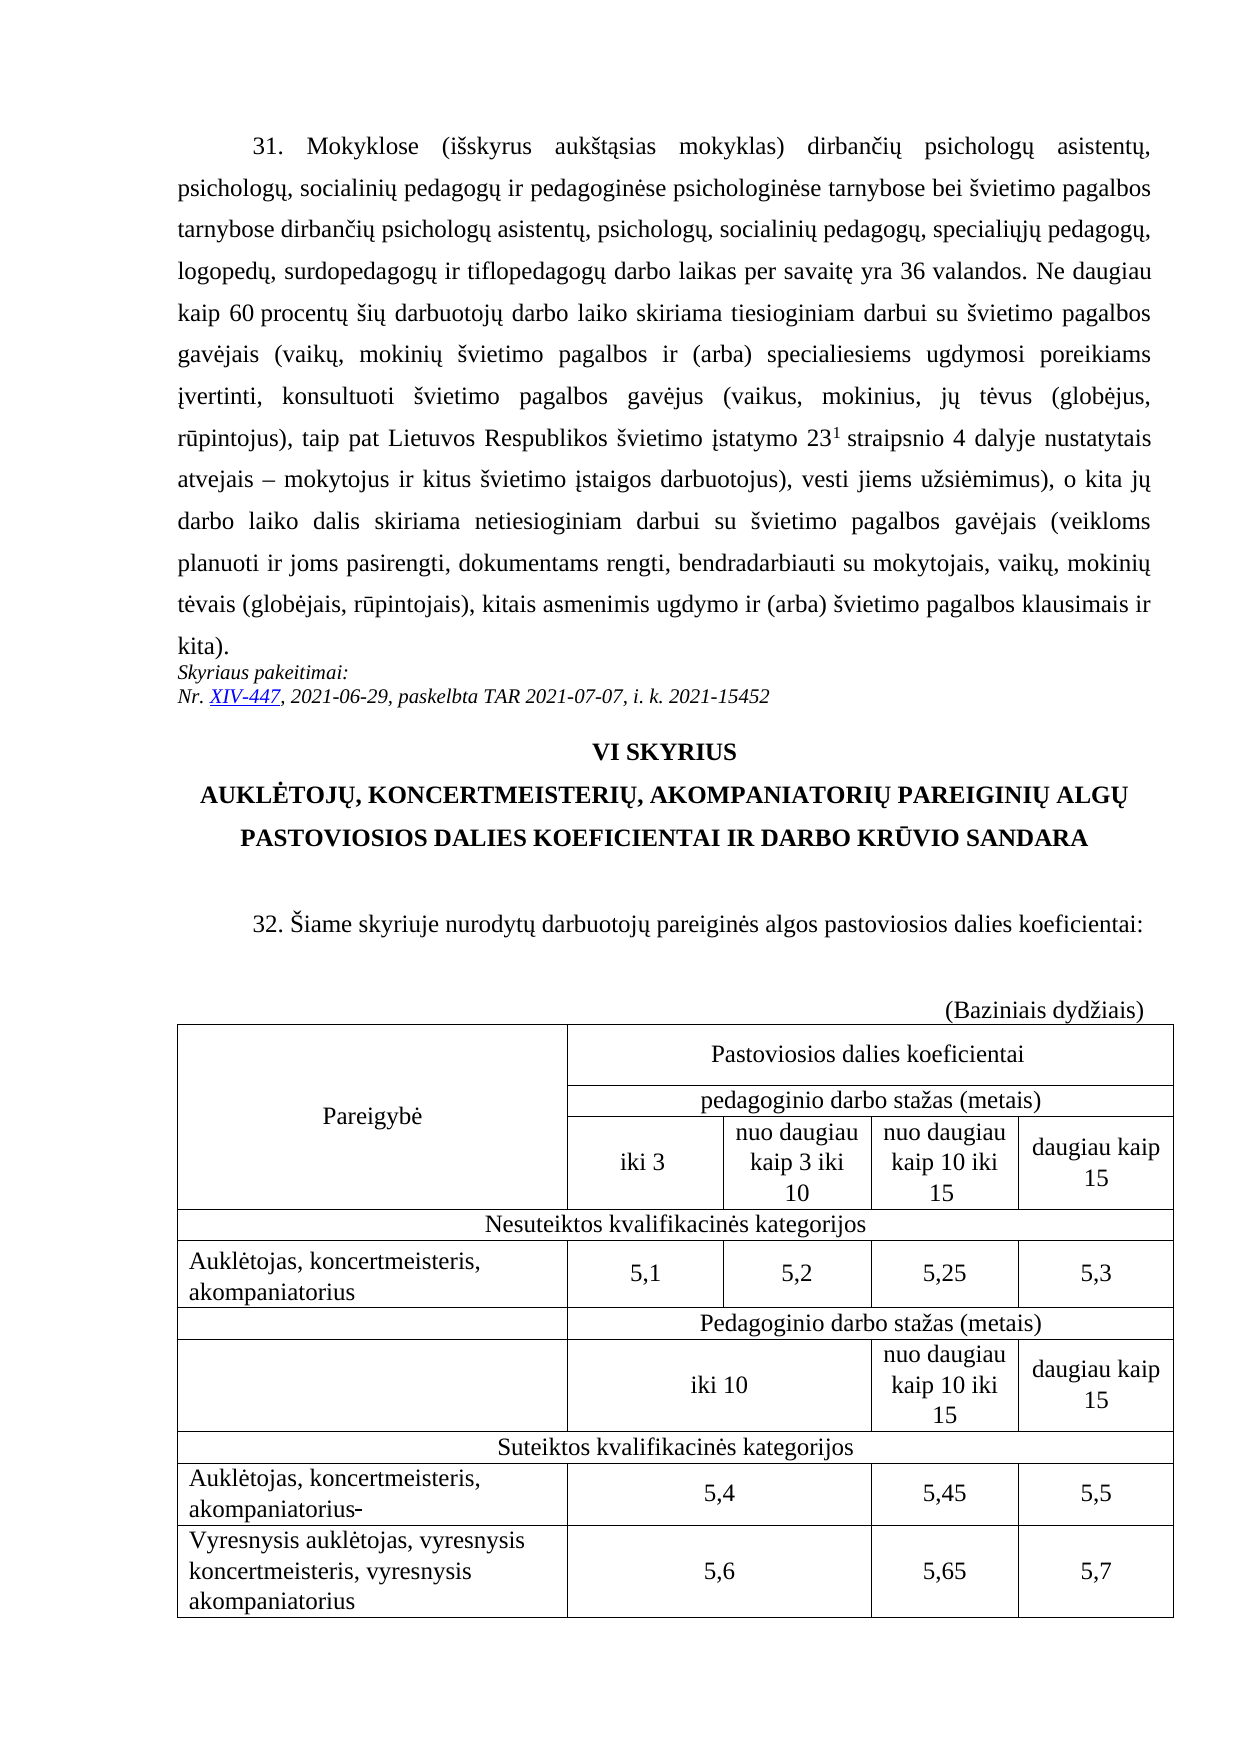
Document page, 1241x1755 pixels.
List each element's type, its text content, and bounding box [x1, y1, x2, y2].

table_cell nuo daugiau kaip 10 iki 15 [872, 1340, 1018, 1431]
text Nr. XIV-447, 2021-06-29, paskelbta TAR 2021-07-07, i. k. 2021-15452 [177, 684, 1152, 708]
table_cell 5,3 [1019, 1241, 1173, 1307]
table_cell iki 10 [568, 1340, 871, 1431]
table_cell 5,5 [1019, 1464, 1173, 1524]
table_cell [178, 1308, 567, 1338]
table_cell Auklėtojas, koncertmeisteris, akompaniatorius [178, 1464, 567, 1524]
table_cell [178, 1340, 567, 1431]
text 32. Šiame skyriuje nurodytų darbuotojų pareiginės algos pastoviosios dalies koeficientai: [177, 909, 1152, 938]
table_cell Nesuteiktos kvalifikacinės kategorijos [178, 1210, 1173, 1240]
text Skyriaus pakeitimai: [177, 660, 1152, 684]
table_cell 5,1 [568, 1241, 723, 1307]
table_cell Suteiktos kvalifikacinės kategorijos [178, 1432, 1173, 1462]
table_header Pareigybė [178, 1025, 567, 1209]
table_cell 5,7 [1019, 1526, 1173, 1617]
table_cell 5,2 [724, 1241, 871, 1307]
table_cell 5,6 [568, 1526, 871, 1617]
table_cell nuo daugiau kaip 10 iki 15 [872, 1117, 1018, 1209]
table_cell Vyresnysis auklėtojas, vyresnysis koncertmeisteris, vyresnysis akompaniatorius [178, 1526, 567, 1617]
table_cell pedagoginio darbo stažas (metais) [568, 1086, 1173, 1116]
text (Baziniais dydžiais) [177, 995, 1152, 1024]
text AUKLĖTOJŲ, KONCERTMEISTERIŲ, AKOMPANIATORIŲ PAREIGINIŲ ALGŲ PASTOVIOSIOS DALIES KOEFICIENTAI IR DARBO KRŪVIO SANDARA [177, 780, 1152, 852]
table_cell Pedagoginio darbo stažas (metais) [568, 1308, 1173, 1338]
table_cell 5,25 [872, 1241, 1018, 1307]
table_cell 5,45 [872, 1464, 1018, 1524]
table_cell nuo daugiau kaip 3 iki 10 [724, 1117, 871, 1209]
table_cell daugiau kaip 15 [1019, 1117, 1173, 1209]
table_cell 5,4 [568, 1464, 871, 1524]
table_cell daugiau kaip 15 [1019, 1340, 1173, 1431]
text 31. Mokyklose (išskyrus aukštąsias mokyklas) dirbančių psichologų asistentų, psichologų, socialinių pedagogų ir pedagoginėse psichologinėse tarnybose bei švietimo pagalbos tarnybose dirbančių psichologų asistentų, psichologų, socialinių pedagogų, specialiųjų pedagogų, logopedų, surdopedagogų ir tiflopedagogų darbo laikas per savaitę yra 36 valandos. Ne daugiau kaip 60 procentų šių darbuotojų darbo laiko skiriama tiesioginiam darbui su švietimo pagalbos gavėjais (vaikų, mokinių švietimo pagalbos ir (arba) specialiesiems ugdymosi poreikiams įvertinti, konsultuoti švietimo pagalbos gavėjus (vaikus, mokinius, jų tėvus (globėjus, rūpintojus), taip pat Lietuvos Respublikos švietimo įstatymo 231 straipsnio 4 dalyje nustatytais atvejais – mokytojus ir kitus švietimo įstaigos darbuotojus), vesti jiems užsiėmimus), o kita jų darbo laiko dalis skiriama netiesioginiam darbui su švietimo pagalbos gavėjais (veikloms planuoti ir joms pasirengti, dokumentams rengti, bendradarbiauti su mokytojais, vaikų, mokinių tėvais (globėjais, rūpintojais), kitais asmenimis ugdymo ir (arba) švietimo pagalbos klausimais ir kita). [177, 118, 1152, 660]
table_cell 5,65 [872, 1526, 1018, 1617]
table_header Pastoviosios dalies koeficientai [568, 1025, 1173, 1085]
text VI SKYRIUS [177, 737, 1152, 765]
table_cell iki 3 [568, 1117, 723, 1209]
table_cell Auklėtojas, koncertmeisteris, akompaniatorius [178, 1241, 567, 1307]
